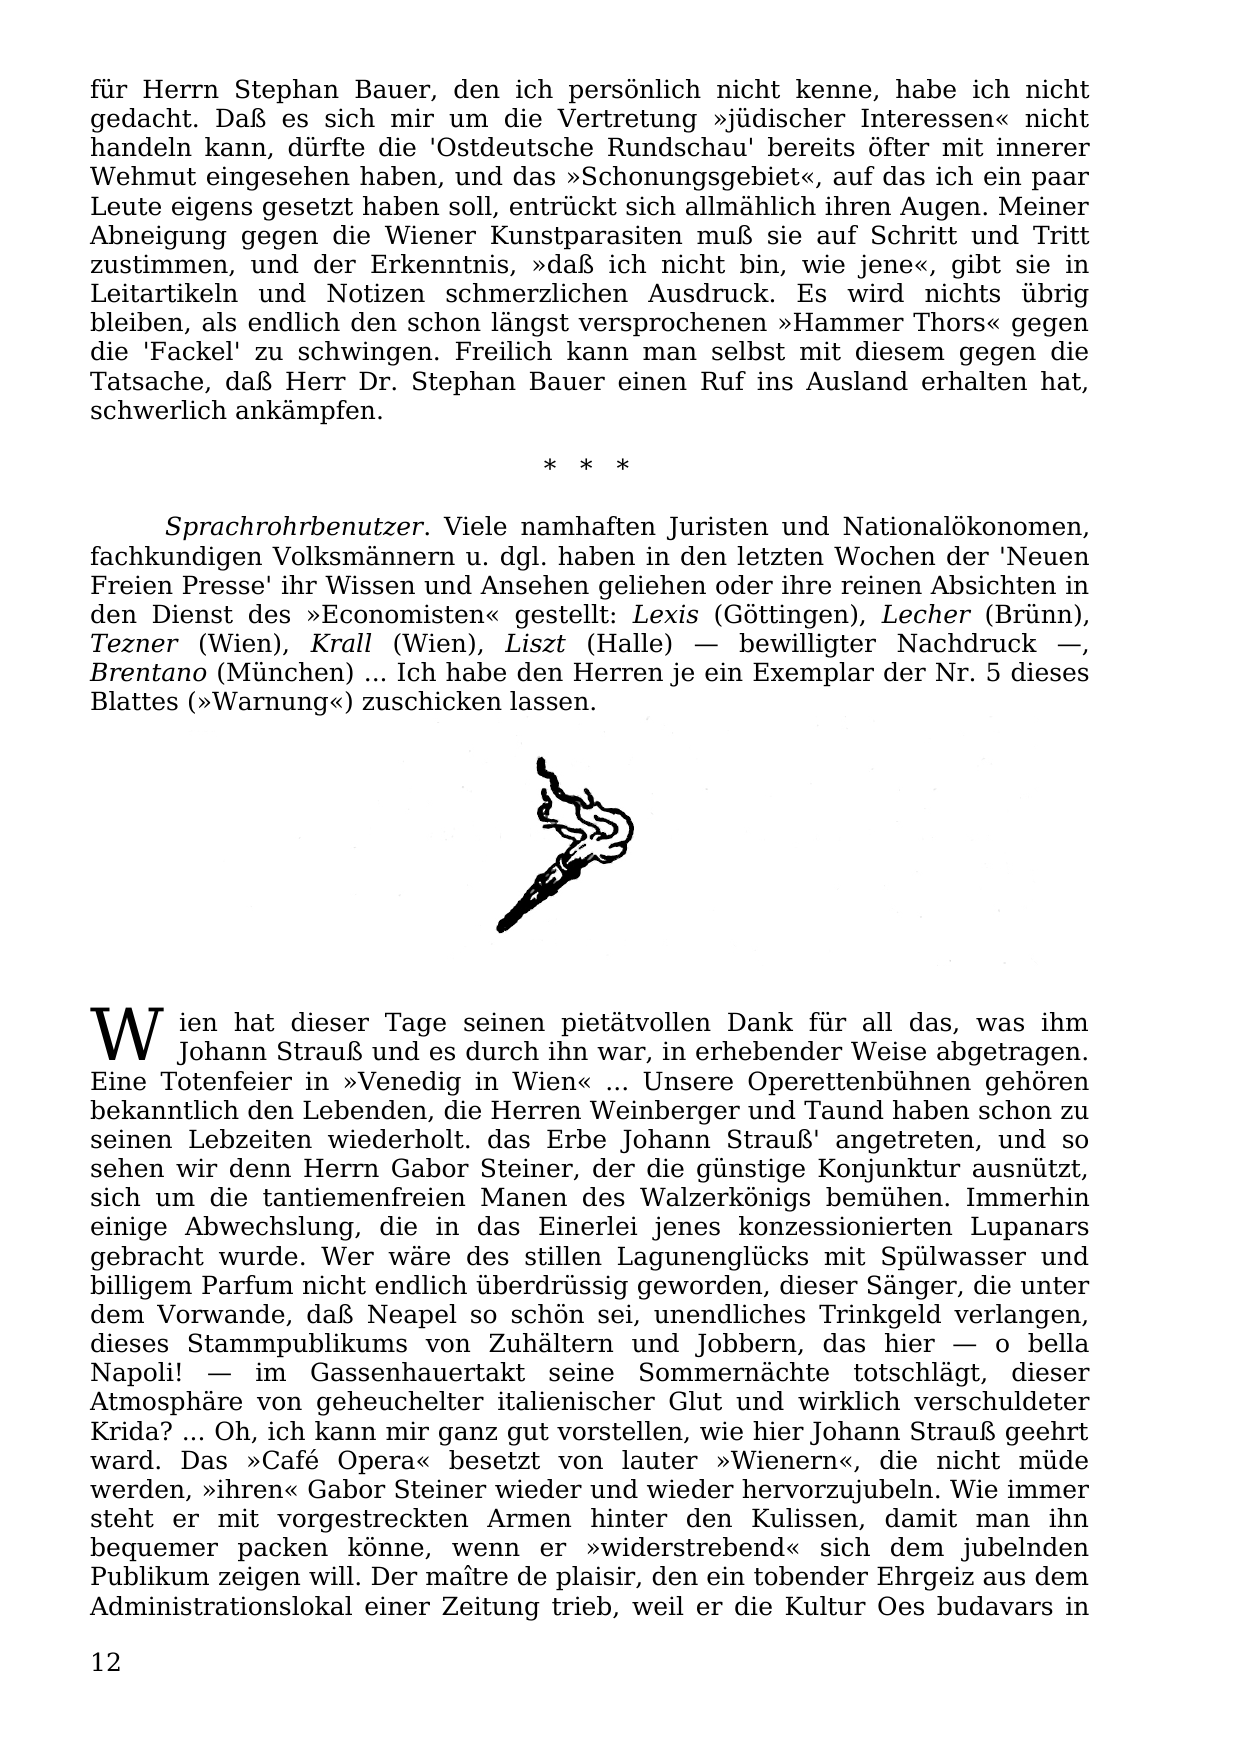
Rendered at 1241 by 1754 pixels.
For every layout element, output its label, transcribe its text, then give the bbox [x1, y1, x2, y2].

text für Herrn Stephan Bauer, den ich persönlich nicht kenne, habe ich nicht gedacht. Daß es sich mir um die Vertretung »jüdischer Interessen« nicht handeln kann, dürfte die 'Ostdeutsche Rundschau' bereits öfter mit innerer Wehmut eingesehen haben, und das »Schonungsgebiet«, auf das ich ein paar Leute eigens gesetzt haben soll, entrückt sich allmählich ihren Augen. Meiner Abneigung gegen die Wiener Kunstparasiten muß sie auf Schritt und Tritt zustimmen, und der Erkenntnis, »daß ich nicht bin, wie jene«, gibt sie in Leitartikeln und Notizen schmerzlichen Ausdruck. Es wird nichts übrig bleiben, als endlich den schon längst versprochenen »Hammer Thors« gegen die 'Fackel' zu schwingen. Freilich kann man selbst mit diesem gegen die Tatsache, daß Herr Dr. Stephan Bauer einen Ruf ins Ausland erhalten hat, schwerlich ankämpfen. [90, 75, 1091, 425]
text * * * [90, 454, 1091, 483]
text Sprachrohrbenutzer. Viele namhaften Juristen und Nationalökonomen, fachkundigen Volksmännern u. dgl. haben in den letzten Wochen der 'Neuen Freien Presse' ihr Wissen und Ansehen geliehen oder ihre reinen Absichten in den Dienst des »Economisten« gestellt: Lexis (Göttingen), Lecher (Brünn), Tezner (Wien), Krall (Wien), Liszt (Halle) — bewilligter Nachdruck —, Brentano (München) ... Ich habe den Herren je ein Exemplar der Nr. 5 dieses Blattes (»Warnung«) zuschicken lassen. [90, 512, 1091, 717]
picture [142, 716, 1039, 966]
text Wien hat dieser Tage seinen pietätvollen Dank für all das, was ihm Johann Strauß und es durch ihn war, in erhebender Weise abgetragen. Eine Totenfeier in »Venedig in Wien« ... Unsere Operettenbühnen gehören bekanntlich den Lebenden, die Herren Weinberger und Taund haben schon zu seinen Lebzeiten wiederholt. das Erbe Johann Strauß' angetreten, und so sehen wir denn Herrn Gabor Steiner, der die günstige Konjunktur ausnützt, sich um die tantiemenfreien Manen des Walzerkönigs bemühen. Immerhin einige Abwechslung, die in das Einerlei jenes konzessionierten Lupanars gebracht wurde. Wer wäre des stillen Lagunenglücks mit Spülwasser und billigem Parfum nicht endlich überdrüssig geworden, dieser Sänger, die unter dem Vorwande, daß Neapel so schön sei, unendliches Trinkgeld verlangen, dieses Stammpublikums von Zuhältern und Jobbern, das hier — o bella Napoli! — im Gassenhauertakt seine Sommernächte totschlägt, dieser Atmosphäre von geheuchelter italienischer Glut und wirklich verschuldeter Krida? ... Oh, ich kann mir ganz gut vorstellen, wie hier Johann Strauß geehrt ward. Das »Café Opera« besetzt von lauter »Wienern«, die nicht müde werden, »ihren« Gabor Steiner wieder und wieder hervorzujubeln. Wie immer steht er mit vorgestreckten Armen hinter den Kulissen, damit man ihn bequemer packen könne, wenn er »widerstrebend« sich dem jubelnden Publikum zeigen will. Der maître de plaisir, den ein tobender Ehrgeiz aus dem Administrationslokal einer Zeitung trieb, weil er die Kultur Oes budavars in [90, 1008, 1091, 1621]
